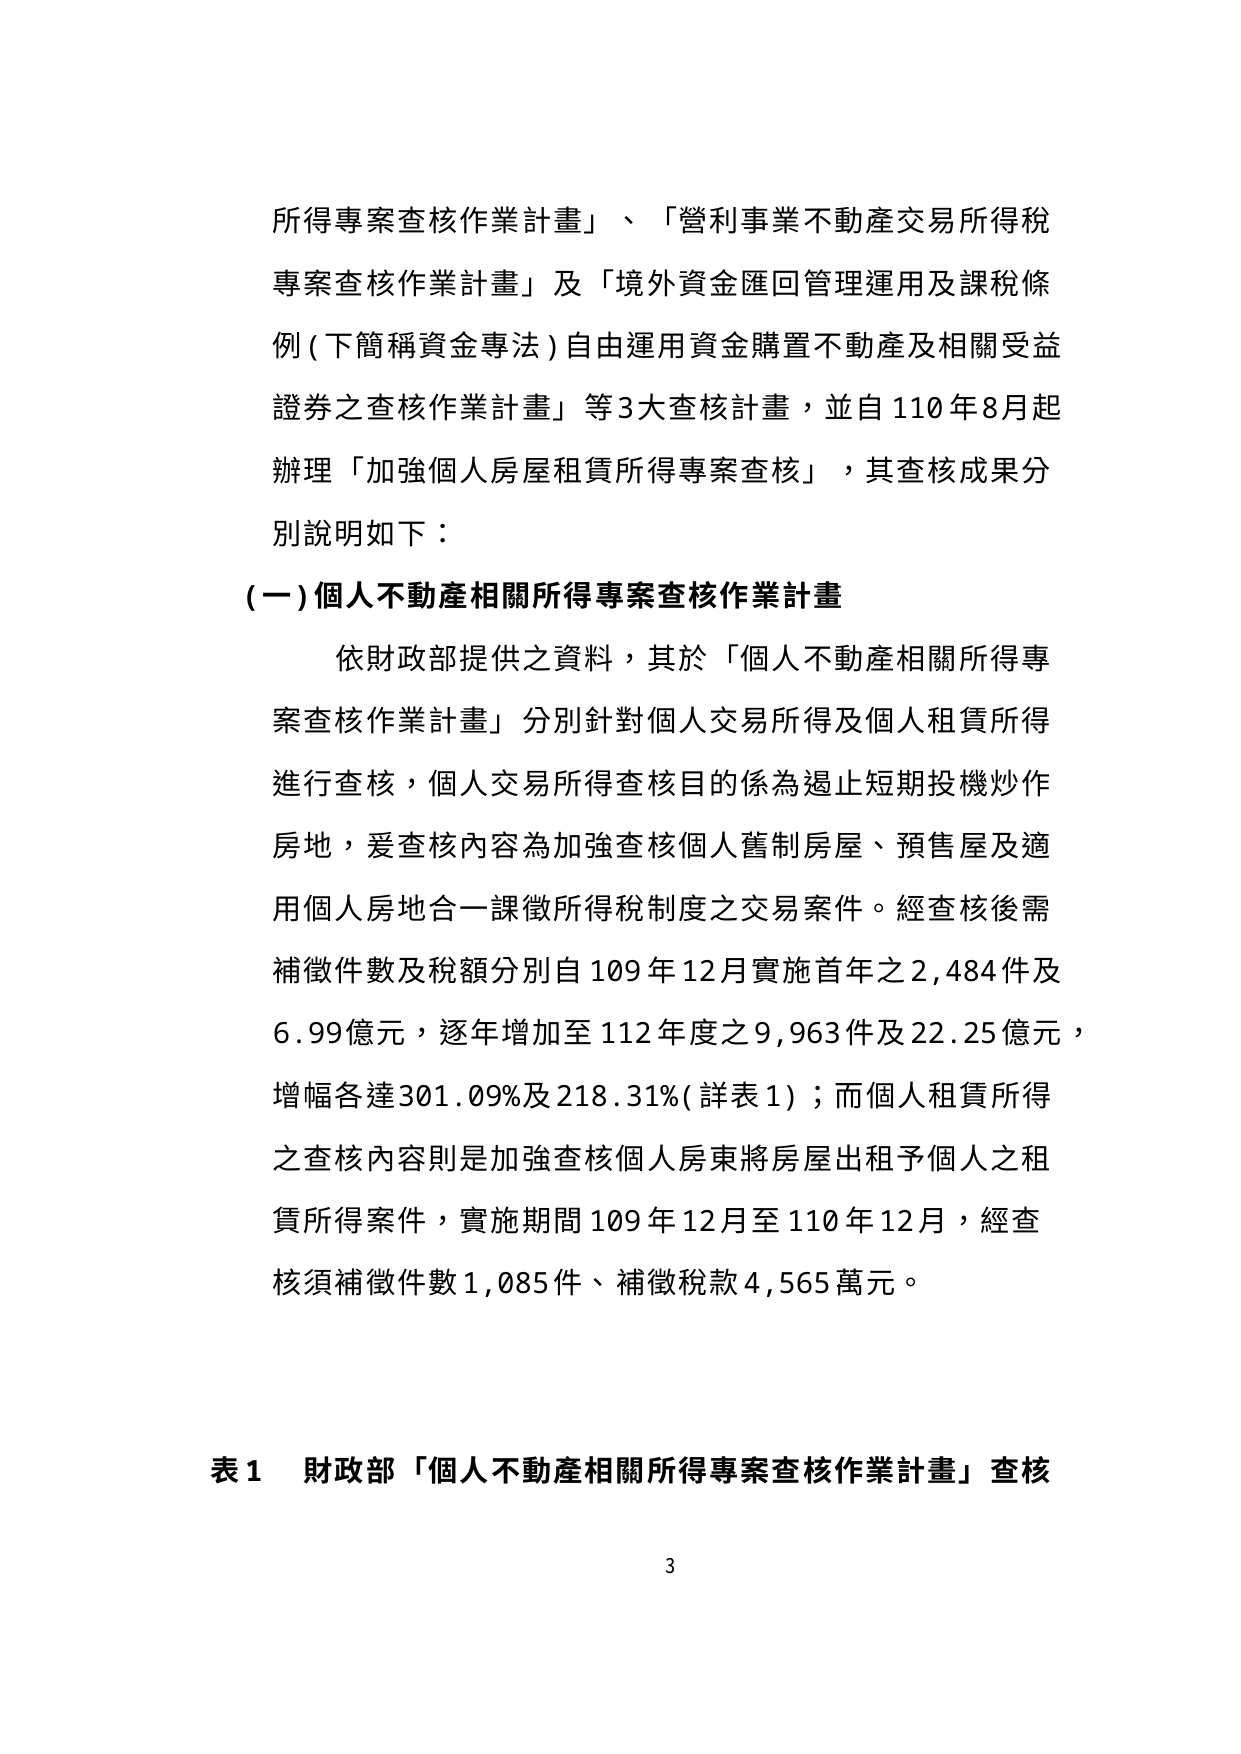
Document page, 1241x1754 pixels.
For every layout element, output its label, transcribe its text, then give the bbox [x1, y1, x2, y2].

text (一)個人不動產相關所得專案查核作業計畫 [236, 552, 1063, 615]
text 依財政部提供之資料，其於「個人不動產相關所得專案查核作業計畫」分別針對個人交易所得及個人租賃所得進行查核，個人交易所得查核目的係為遏止短期投機炒作房地，爰查核內容為加強查核個人舊制房屋、預售屋及適用個人房地合一課徵所得稅制度之交易案件。經查核後需補徵件數及稅額分別自109年12月實施首年之2,484件及6.99億元，逐年增加至112年度之9,963件及22.25億元，增幅各達301.09%及218.31%(詳表1)；而個人租賃所得之查核內容則是加強查核個人房東將房屋出租予個人之租賃所得案件，實施期間109年12月至110年12月，經查核須補徵件數1,085件、補徵稅款4,565萬元。 [266, 615, 1063, 1302]
text 表1 財政部「個人不動產相關所得專案查核作業計畫」查核 [177, 1427, 1063, 1490]
text 所得專案查核作業計畫」、「營利事業不動產交易所得稅專案查核作業計畫」及「境外資金匯回管理運用及課稅條例(下簡稱資金專法)自由運用資金購置不動產及相關受益證券之查核作業計畫」等3大查核計畫，並自110年8月起辦理「加強個人房屋租賃所得專案查核」，其查核成果分別說明如下： [266, 177, 1063, 552]
